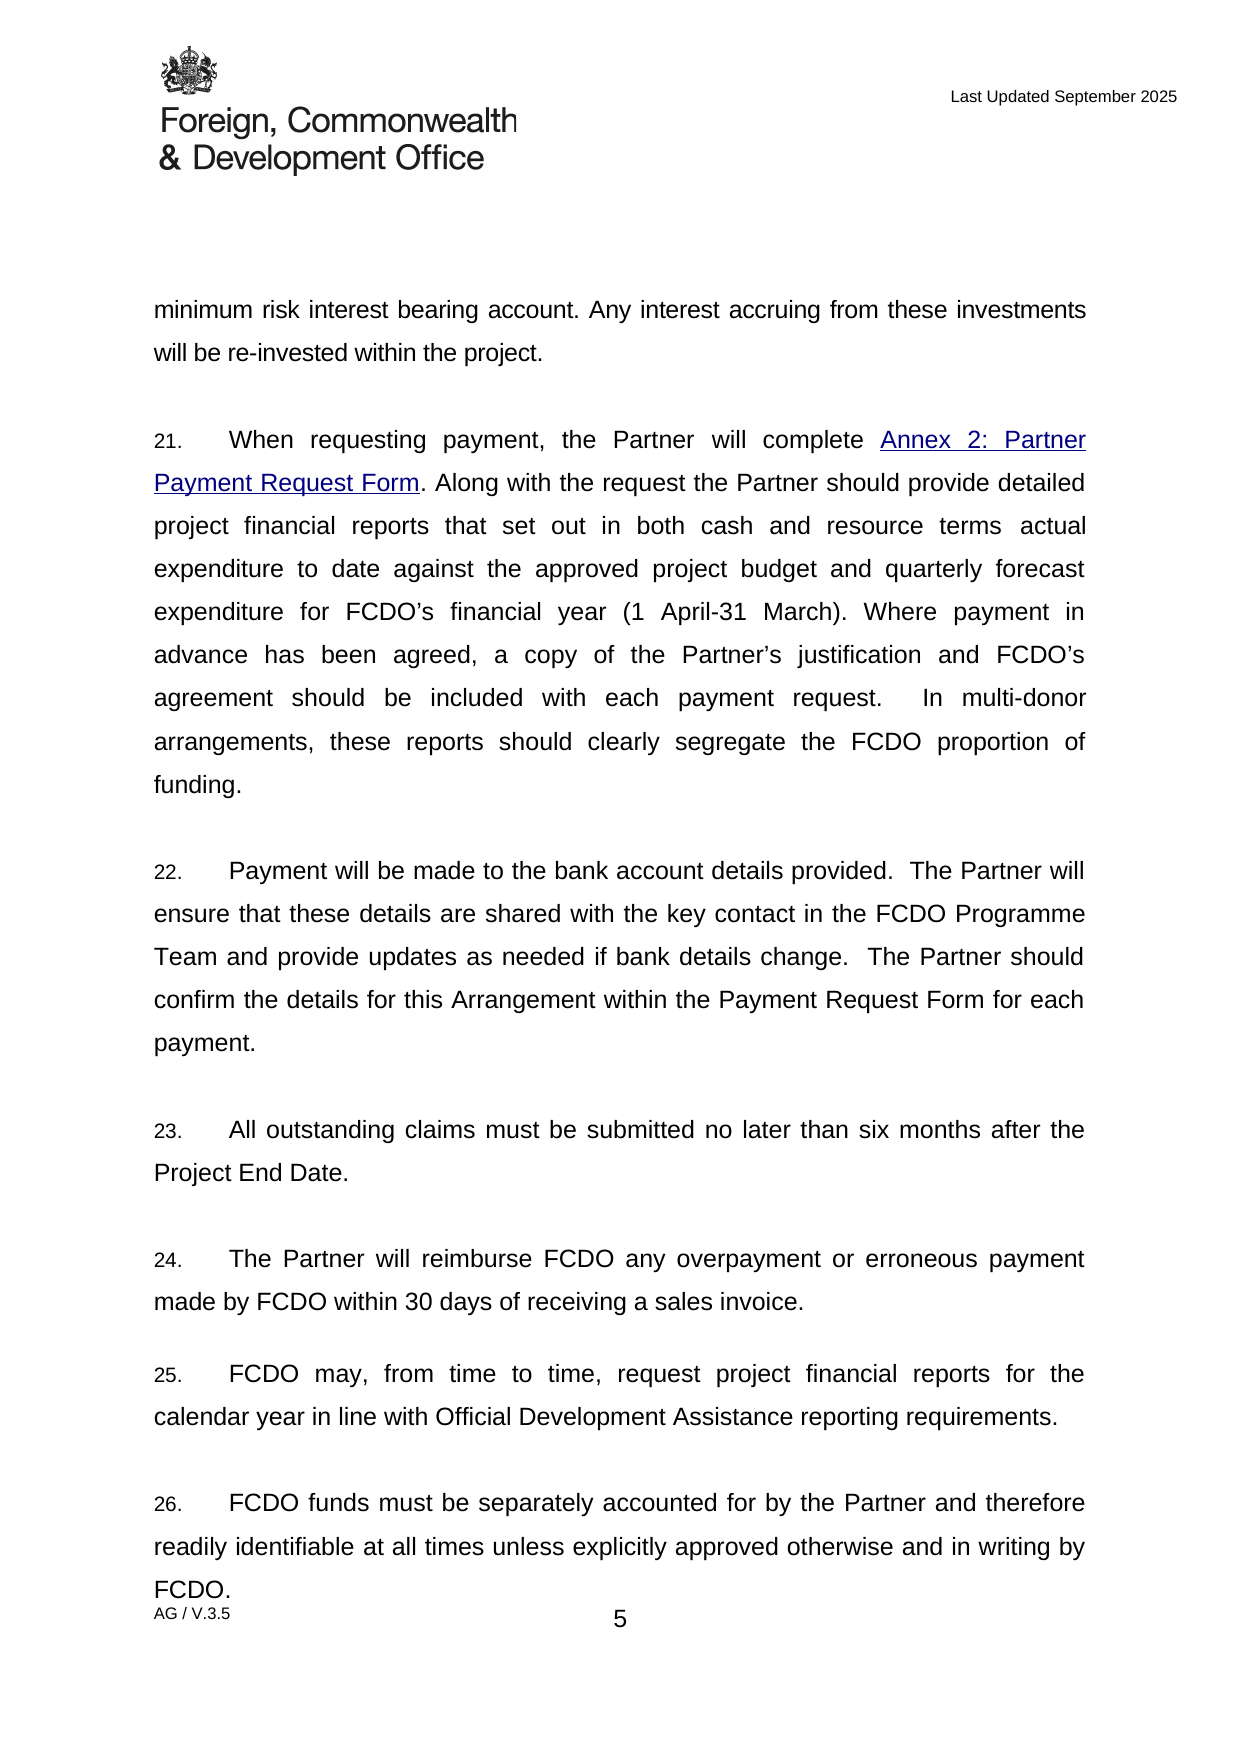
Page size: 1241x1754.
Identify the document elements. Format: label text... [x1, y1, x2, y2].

list FCDO funds must be separately accounted for by the Partner and therefore readily identifiable at all times unless explicitly approved otherwise and in writing by FCDO. [153, 1488, 1087, 1603]
list The Partner will reimburse FCDO any overpayment or erroneous payment made by FCDO within 30 days of receiving a sales invoice. [153, 1244, 1087, 1316]
list FCDO may, from time to time, request project financial reports for the calendar year in line with Official Development Assistance reporting requirements. [153, 1359, 1087, 1431]
list Payment will be made to the bank account details provided. The Partner will ensure that these details are shared with the key contact in the FCDO Programme Team and provide updates as needed if bank details change. The Partner should confirm the details for this Arrangement within the Payment Request Form for each payment. [153, 856, 1087, 1057]
list All outstanding claims must be submitted no later than six months after the Project End Date. [153, 1115, 1087, 1187]
list minimum risk interest bearing account. Any interest accruing from these investments will be re-invested within the project. [153, 295, 1087, 367]
list When requesting payment, the Partner will complete Annex 2: Partner Payment Request Form. Along with the request the Partner should provide detailed project financial reports that set out in both cash and resource terms actual expenditure to date against the approved project budget and quarterly forecast expenditure for FCDO’s financial year (1 April-31 March). Where payment in advance has been agreed, a copy of the Partner’s justification and FCDO’s agreement should be included with each payment request. In multi-donor arrangements, these reports should clearly segregate the FCDO proportion of funding. [153, 425, 1087, 798]
